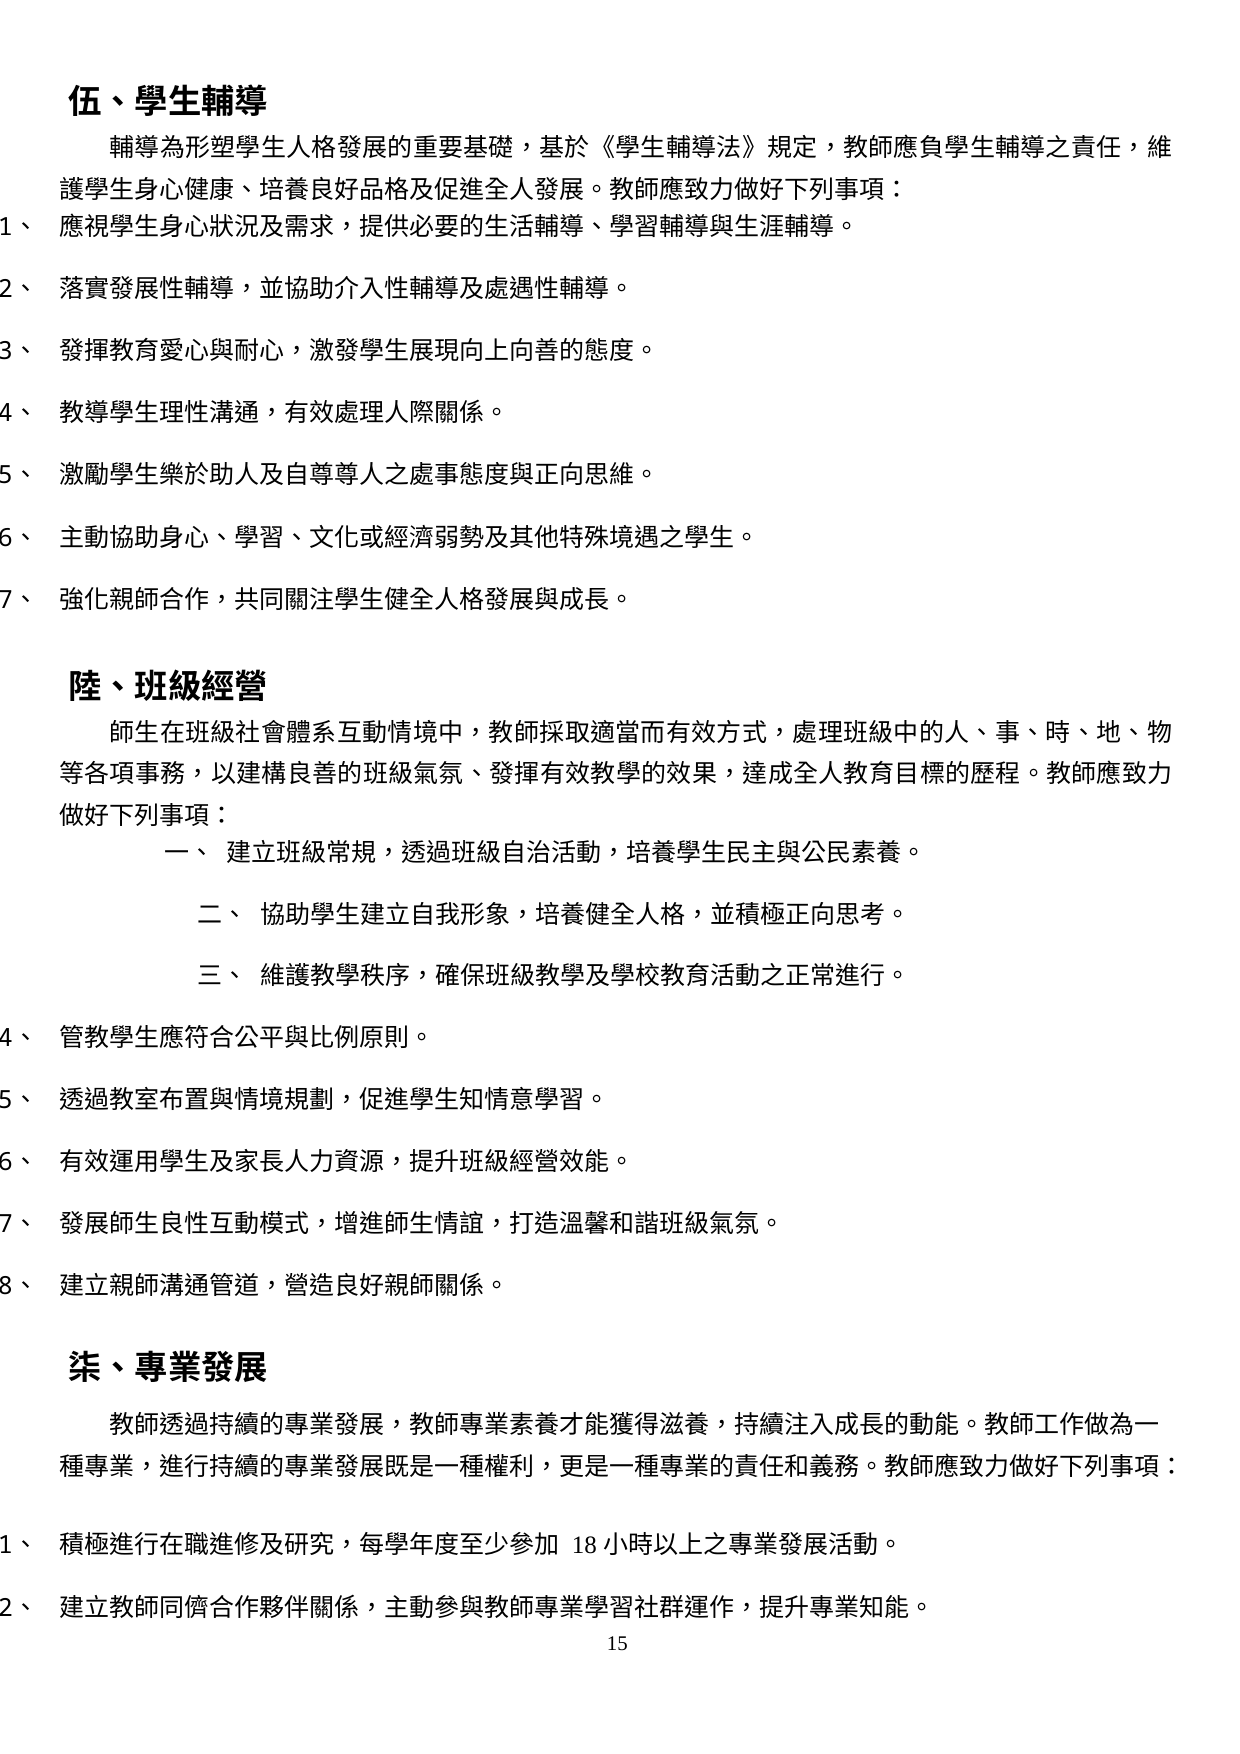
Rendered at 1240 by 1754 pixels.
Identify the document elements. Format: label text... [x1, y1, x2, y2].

text 教師透過持續的專業發展，教師專業素養才能獲得滋養，持續注入成長的動能。教師工作做為一種專業，進行持續的專業發展既是一種權利，更是一種專業的責任和義務。教師應致力做好下列事項： [59, 1400, 1175, 1525]
list 落實發展性輔導，並協助介入性輔導及處遇性輔導。 [0, 268, 1174, 305]
text 輔導為形塑學生人格發展的重要基礎，基於《學生輔導法》規定，教師應負學生輔導之責任，維護學生身心健康、培養良好品格及促進全人發展。教師應致力做好下列事項： [59, 123, 1175, 207]
text 伍、學生輔導 [68, 75, 1175, 123]
list 積極進行在職進修及研究，每學年度至少參加 18 小時以上之專業發展活動。 [0, 1525, 1174, 1561]
list 建立教師同儕合作夥伴關係，主動參與教師專業學習社群運作，提升專業知能。 [0, 1587, 1174, 1623]
list 管教學生應符合公平與比例原則。 [0, 1017, 1174, 1053]
list 透過教室布置與情境規劃，促進學生知情意學習。 [0, 1079, 1174, 1115]
text 師生在班級社會體系互動情境中，教師採取適當而有效方式，處理班級中的人、事、時、地、物等各項事務，以建構良善的班級氣氛、發揮有效教學的效果，達成全人教育目標的歷程。教師應致力做好下列事項： [59, 708, 1175, 833]
list 應視學生身心狀況及需求，提供必要的生活輔導、學習輔導與生涯輔導。 [0, 207, 1174, 243]
list 發揮教育愛心與耐心，激發學生展現向上向善的態度。 [0, 331, 1174, 367]
text 一、 建立班級常規，透過班級自治活動，培養學生民主與公民素養。 [133, 833, 1145, 869]
text 陸、班級經營 [68, 659, 1175, 708]
list 有效運用學生及家長人力資源，提升班級經營效能。 [0, 1141, 1174, 1178]
text 柒、專業發展 [68, 1346, 1175, 1387]
list 強化親師合作，共同關注學生健全人格發展與成長。 [0, 579, 1174, 616]
text 三、 維護教學秩序，確保班級教學及學校教育活動之正常進行。 [197, 956, 1174, 992]
list 教導學生理性溝通，有效處理人際關係。 [0, 393, 1174, 429]
list 建立親師溝通管道，營造良好親師關係。 [0, 1266, 1174, 1302]
list 主動協助身心、學習、文化或經濟弱勢及其他特殊境遇之學生。 [0, 517, 1174, 553]
list 發展師生良性互動模式，增進師生情誼，打造溫馨和諧班級氣氛。 [0, 1203, 1174, 1240]
text 二、 協助學生建立自我形象，培養健全人格，並積極正向思考。 [197, 894, 1174, 931]
list 激勵學生樂於助人及自尊尊人之處事態度與正向思維。 [0, 455, 1174, 491]
